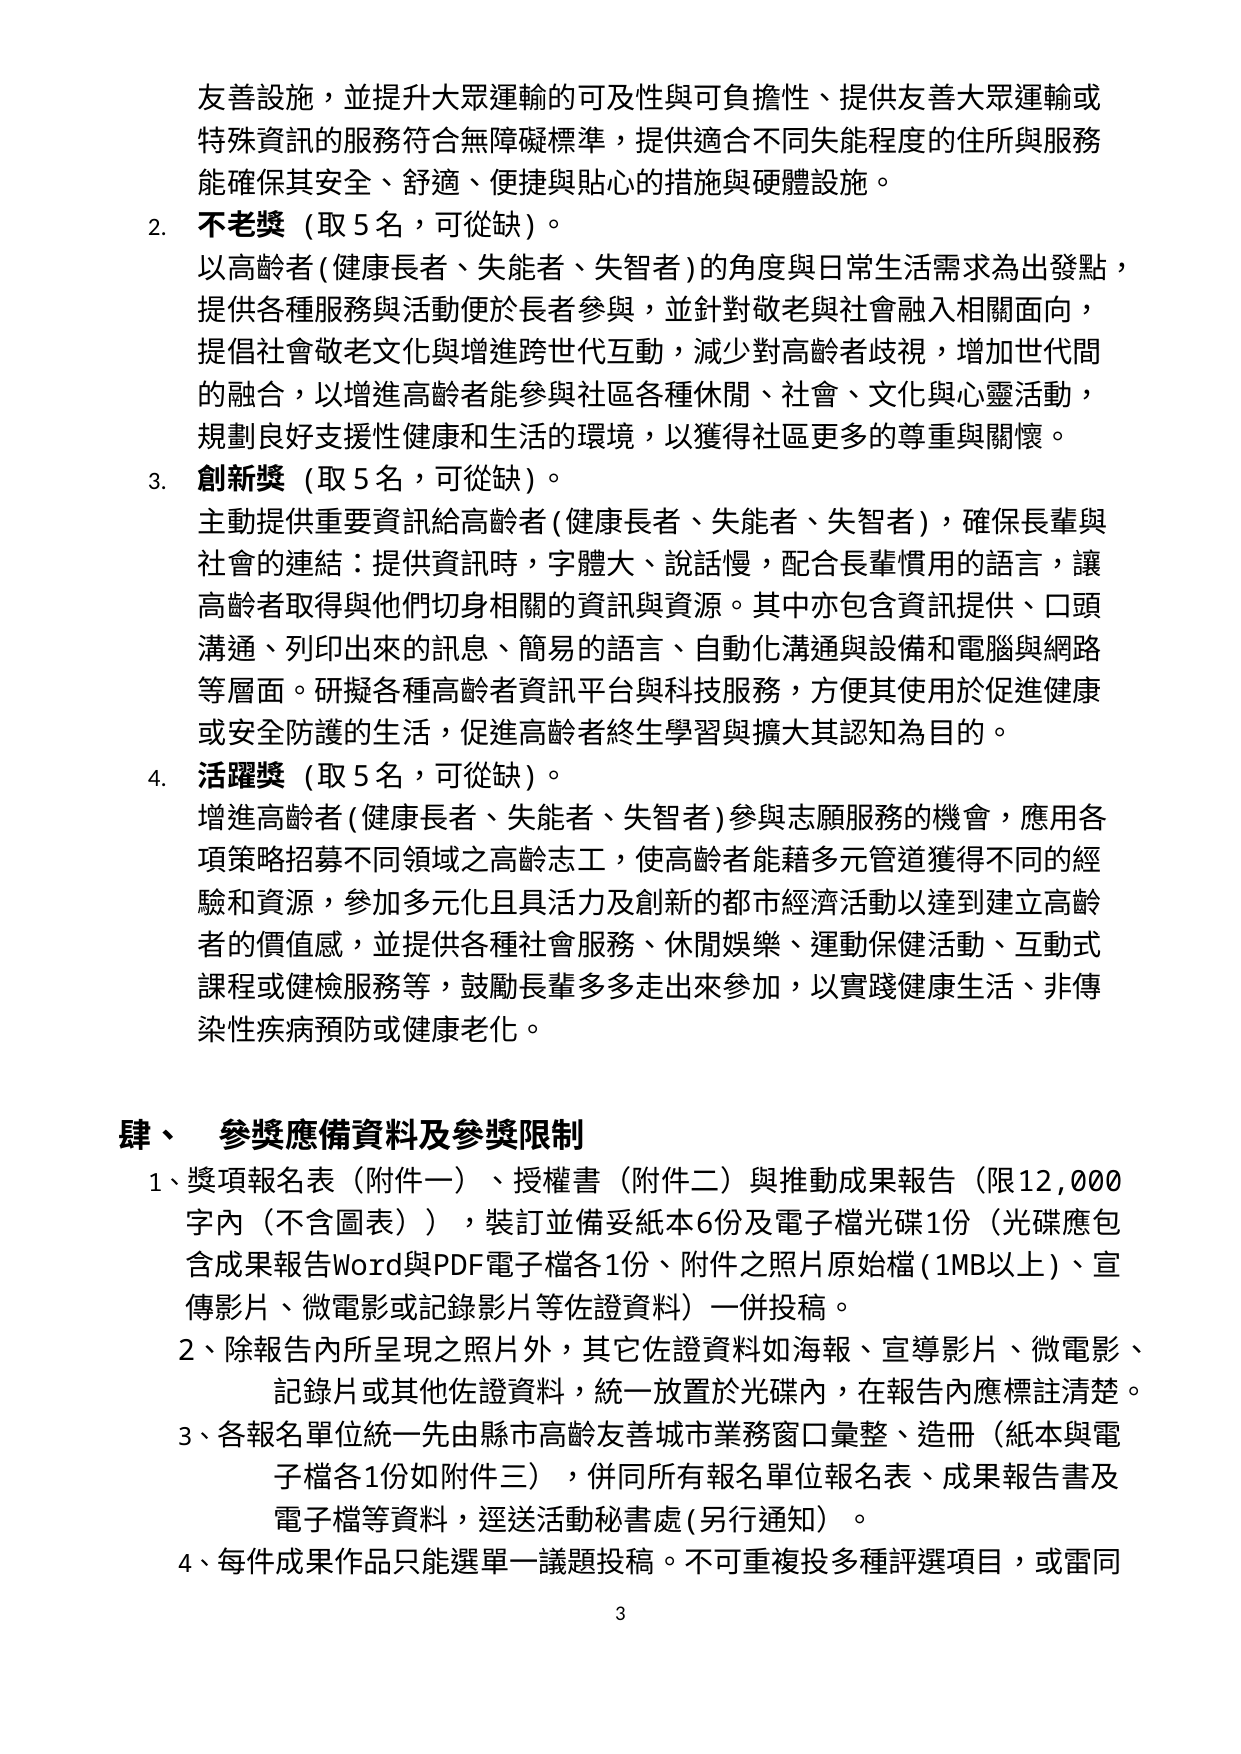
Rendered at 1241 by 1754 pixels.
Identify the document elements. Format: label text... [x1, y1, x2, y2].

text 增進高齡者(健康長者、失能者、失智者)參與志願服務的機會，應用各項策略招募不同領域之高齡志工，使高齡者能藉多元管道獲得不同的經驗和資源，參加多元化且具活力及創新的都市經濟活動以達到建立高齡者的價值感，並提供各種社會服務、休閒娛樂、運動保健活動、互動式課程或健檢服務等，鼓勵長輩多多走出來參加，以實踐健康生活、非傳染性疾病預防或健康老化。 [198, 794, 1122, 1048]
list 除報告內所呈現之照片外，其它佐證資料如海報、宣導影片、微電影、記錄片或其他佐證資料，統一放置於光碟內，在報告內應標註清楚。 [177, 1327, 1122, 1411]
list 不老獎 (取5名，可從缺)。 [148, 202, 1122, 244]
list 創新獎 (取5名，可從缺)。 [148, 456, 1122, 498]
text 針對高齡者(健康長者、失能者、失智者)、婦女(高風險孕產婦、新住民配偶)、兒童及青少年、身心障礙者等對象之需求，持續改善公共空間，提升友善環境、安全氛圍服務、規劃與設計無障礙空間，確保其安全與友善設施，並提升大眾運輸的可及性與可負擔性、提供友善大眾運輸或特殊資訊的服務符合無障礙標準，提供適合不同失能程度的住所與服務能確保其安全、舒適、便捷與貼心的措施與硬體設施。 [198, 75, 1122, 202]
text 以高齡者(健康長者、失能者、失智者)的角度與日常生活需求為出發點，提供各種服務與活動便於長者參與，並針對敬老與社會融入相關面向，提倡社會敬老文化與增進跨世代互動，減少對高齡者歧視，增加世代間的融合，以增進高齡者能參與社區各種休閒、社會、文化與心靈活動，規劃良好支援性健康和生活的環境，以獲得社區更多的尊重與關懷。 [198, 244, 1122, 456]
text 肆、 參獎應備資料及參獎限制 [118, 1109, 1122, 1157]
list 每件成果作品只能選單一議題投稿。不可重複投多種評選項目，或雷同 [177, 1538, 1122, 1581]
text 主動提供重要資訊給高齡者(健康長者、失能者、失智者)，確保長輩與社會的連結：提供資訊時，字體大、說話慢，配合長輩慣用的語言，讓高齡者取得與他們切身相關的資訊與資源。其中亦包含資訊提供、口頭溝通、列印出來的訊息、簡易的語言、自動化溝通與設備和電腦與網路等層面。研擬各種高齡者資訊平台與科技服務，方便其使用於促進健康或安全防護的生活，促進高齡者終生學習與擴大其認知為目的。 [198, 498, 1122, 752]
list 活躍獎 (取5名，可從缺)。 [148, 752, 1122, 794]
list 各報名單位統一先由縣市高齡友善城市業務窗口彙整、造冊（紙本與電子檔各1份如附件三），併同所有報名單位報名表、成果報告書及電子檔等資料，逕送活動秘書處(另行通知）。 [177, 1411, 1122, 1538]
list 獎項報名表（附件一）、授權書（附件二）與推動成果報告（限12,000字內（不含圖表）），裝訂並備妥紙本6份及電子檔光碟1份（光碟應包含成果報告Word與PDF電子檔各1份、附件之照片原始檔(1MB以上)、宣傳影片、微電影或記錄影片等佐證資料）一併投稿。 [148, 1157, 1122, 1327]
